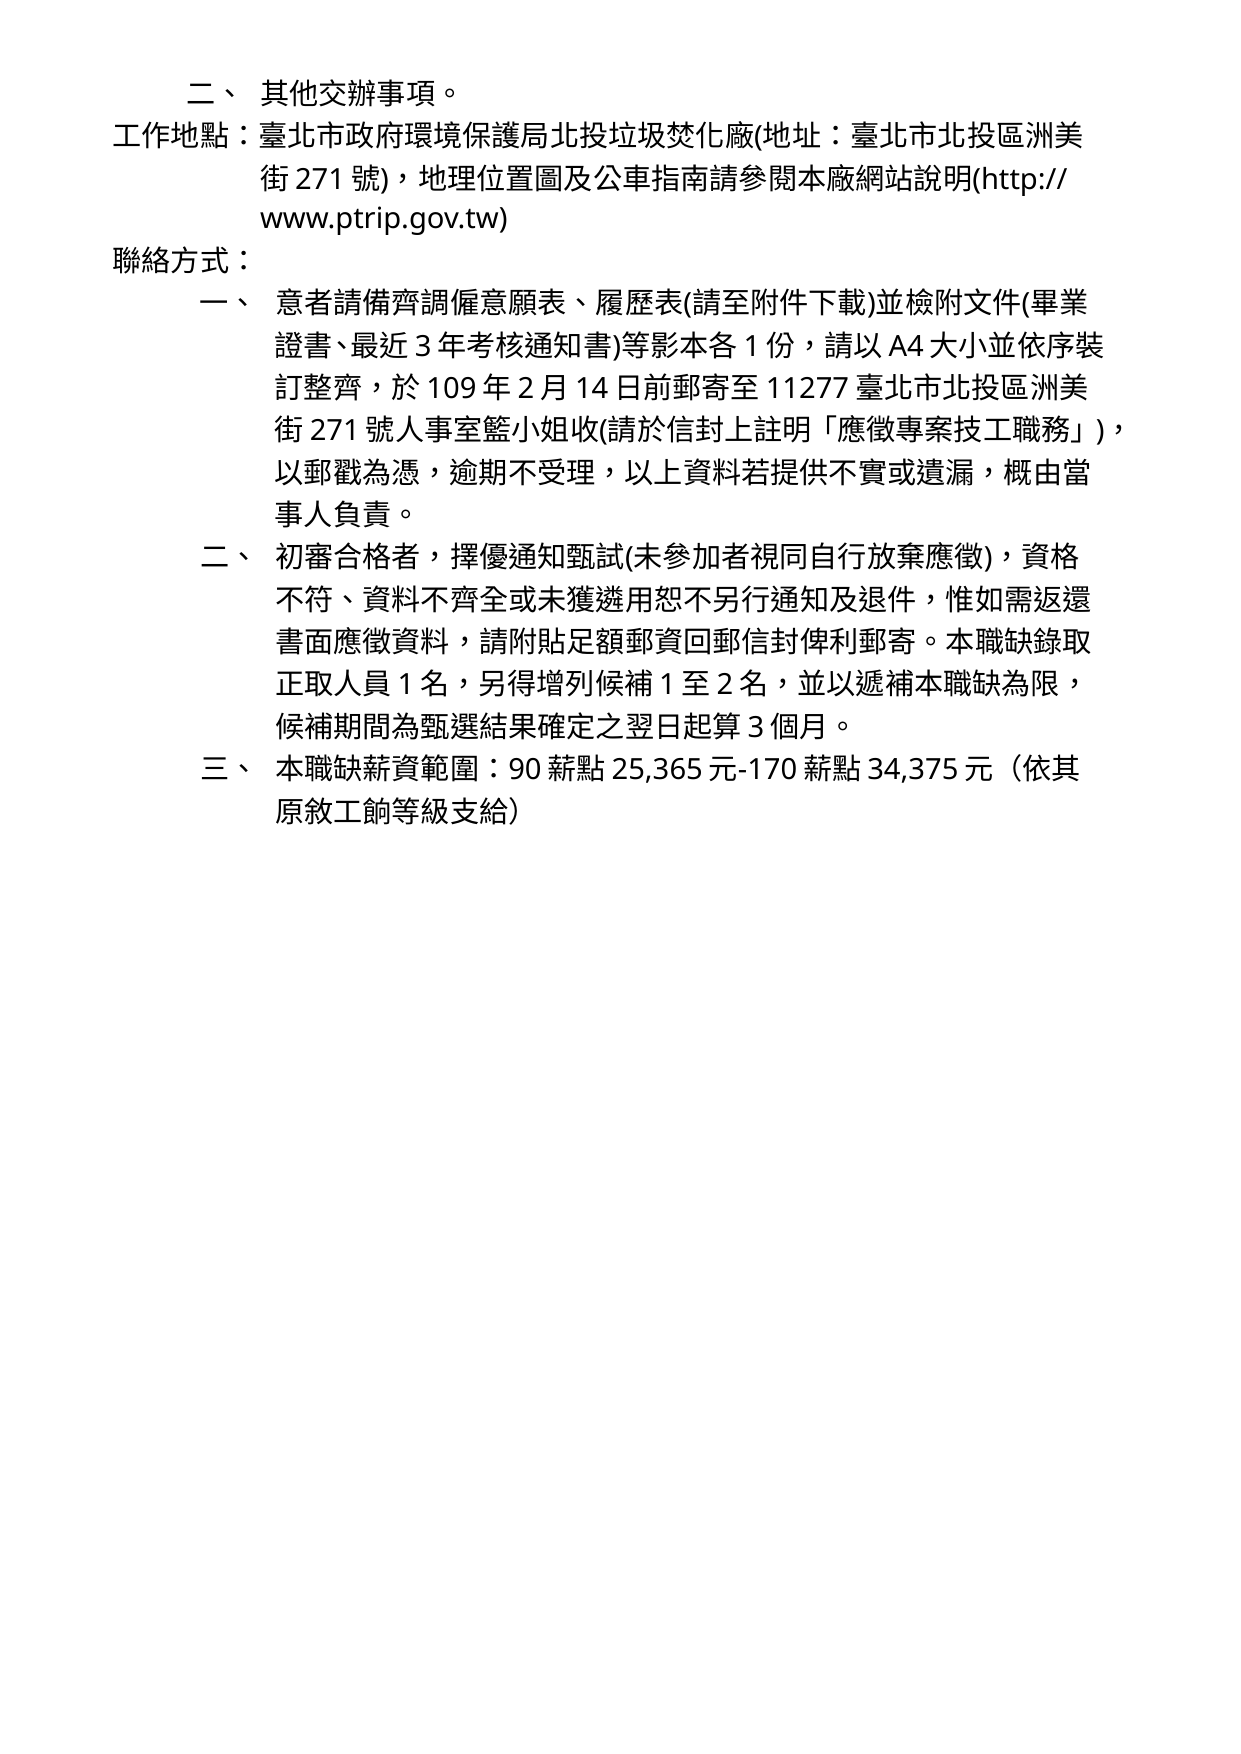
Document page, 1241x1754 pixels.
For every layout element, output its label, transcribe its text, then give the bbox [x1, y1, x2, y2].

list 本職缺薪資範圍：90薪點25,365元-170薪點34,375元（依其原敘工餉等級支給） [200, 746, 1104, 830]
list 初審合格者，擇優通知甄試(未參加者視同自行放棄應徵)，資格不符、資料不齊全或未獲遴用恕不另行通知及退件，惟如需返還書面應徵資料，請附貼足額郵資回郵信封俾利郵寄。本職缺錄取正取人員1名，另得增列候補1至2名，並以遞補本職缺為限，候補期間為甄選結果確定之翌日起算3個月。 [200, 534, 1104, 746]
list 意者請備齊調僱意願表、履歷表(請至附件下載)並檢附文件(畢業證書、最近3年考核通知書)等影本各1份，請以A4大小並依序裝訂整齊，於109年2月14日前郵寄至11277臺北市北投區洲美街271號人事室籃小姐收(請於信封上註明「應徵專案技工職務」)，以郵戳為憑，逾期不受理，以上資料若提供不實或遺漏，概由當事人負責。 [199, 280, 1104, 534]
text 工作地點：臺北市政府環境保護局北投垃圾焚化廠(地址：臺北市北投區洲美街271號)，地理位置圖及公車指南請參閱本廠網站說明(http://www.ptrip.gov.tw) [112, 113, 1104, 237]
list 其他交辦事項。 [186, 71, 1104, 113]
text 聯絡方式： [112, 237, 1104, 280]
